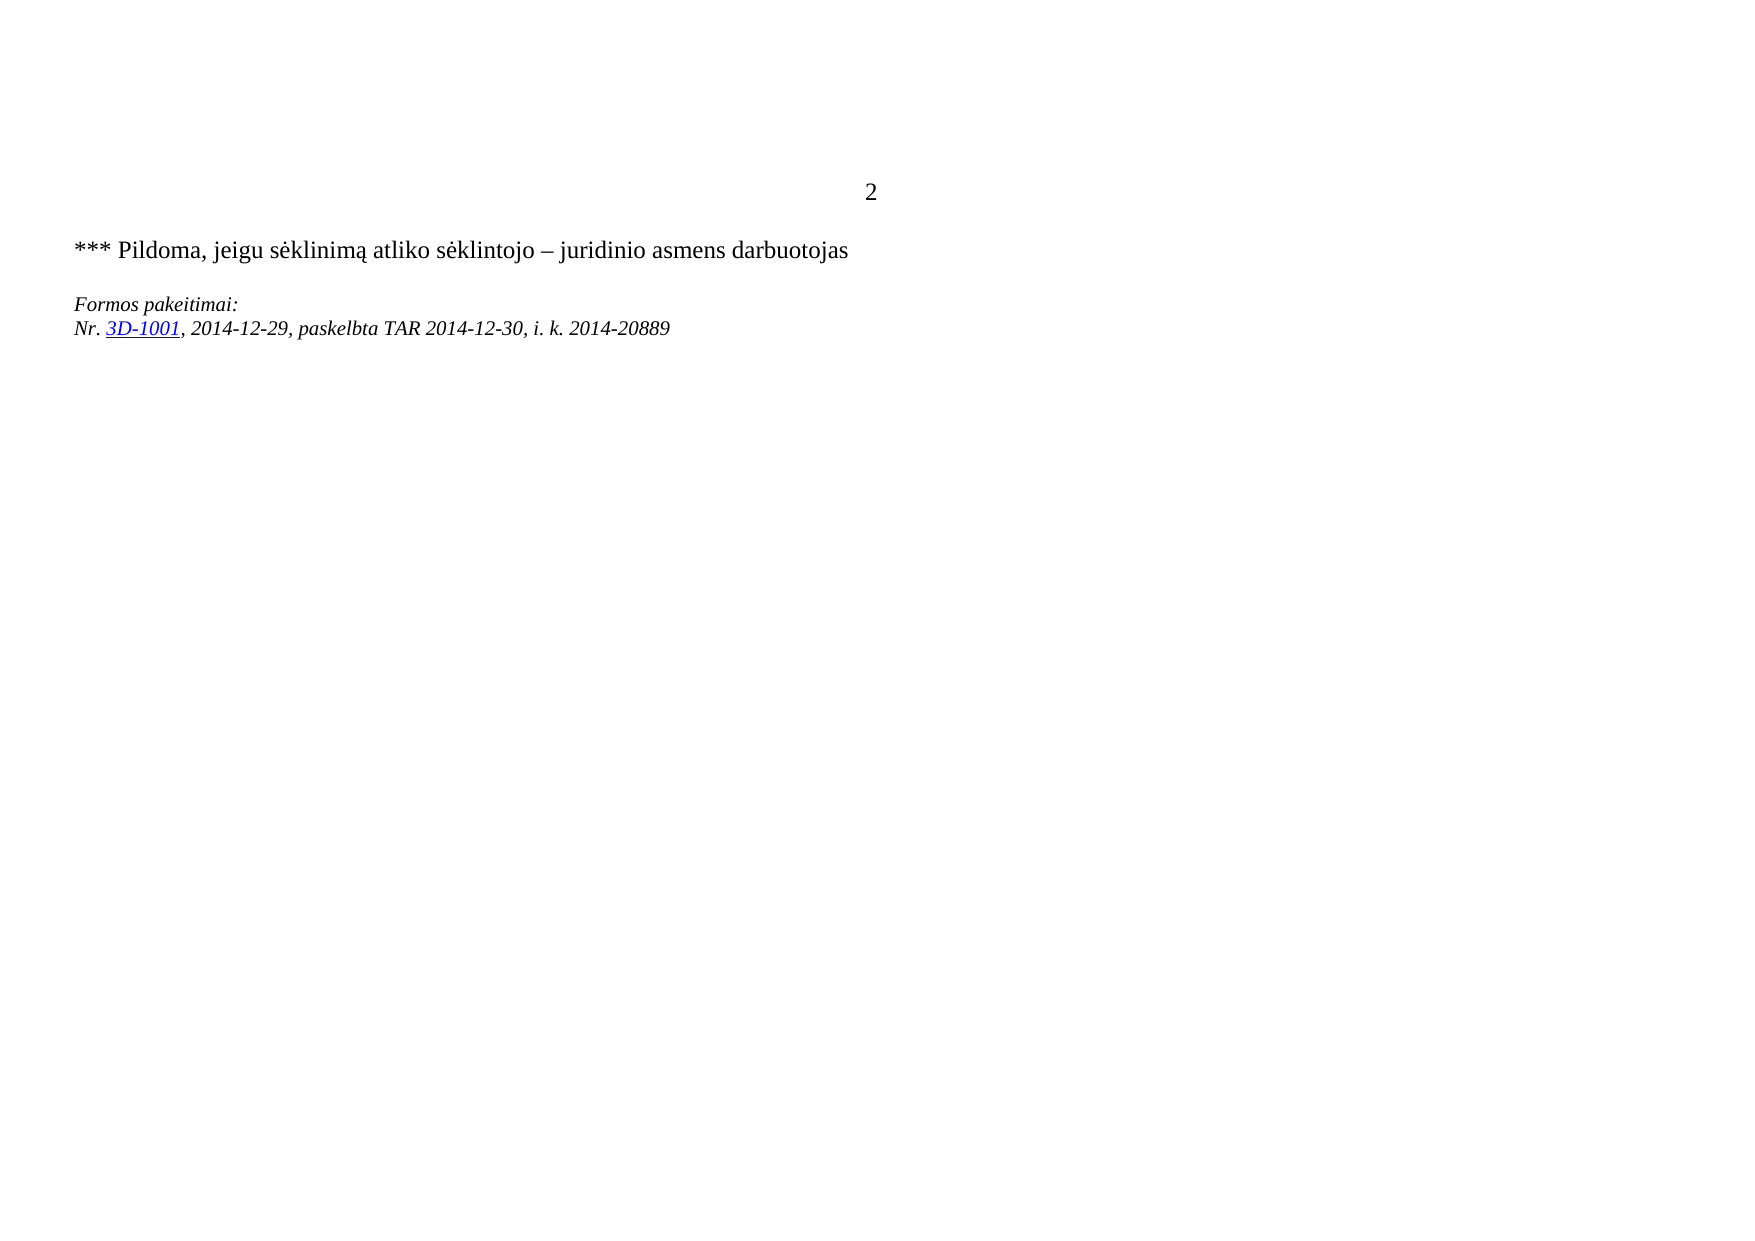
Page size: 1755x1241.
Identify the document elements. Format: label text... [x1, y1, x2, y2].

text Nr. 3D-1001, 2014-12-29, paskelbta TAR 2014-12-30, i. k. 2014-20889 [74, 316, 1668, 340]
text *** Pildoma, jeigu sėklinimą atliko sėklintojo – juridinio asmens darbuotojas [74, 235, 1668, 263]
text Formos pakeitimai: [74, 292, 1668, 316]
